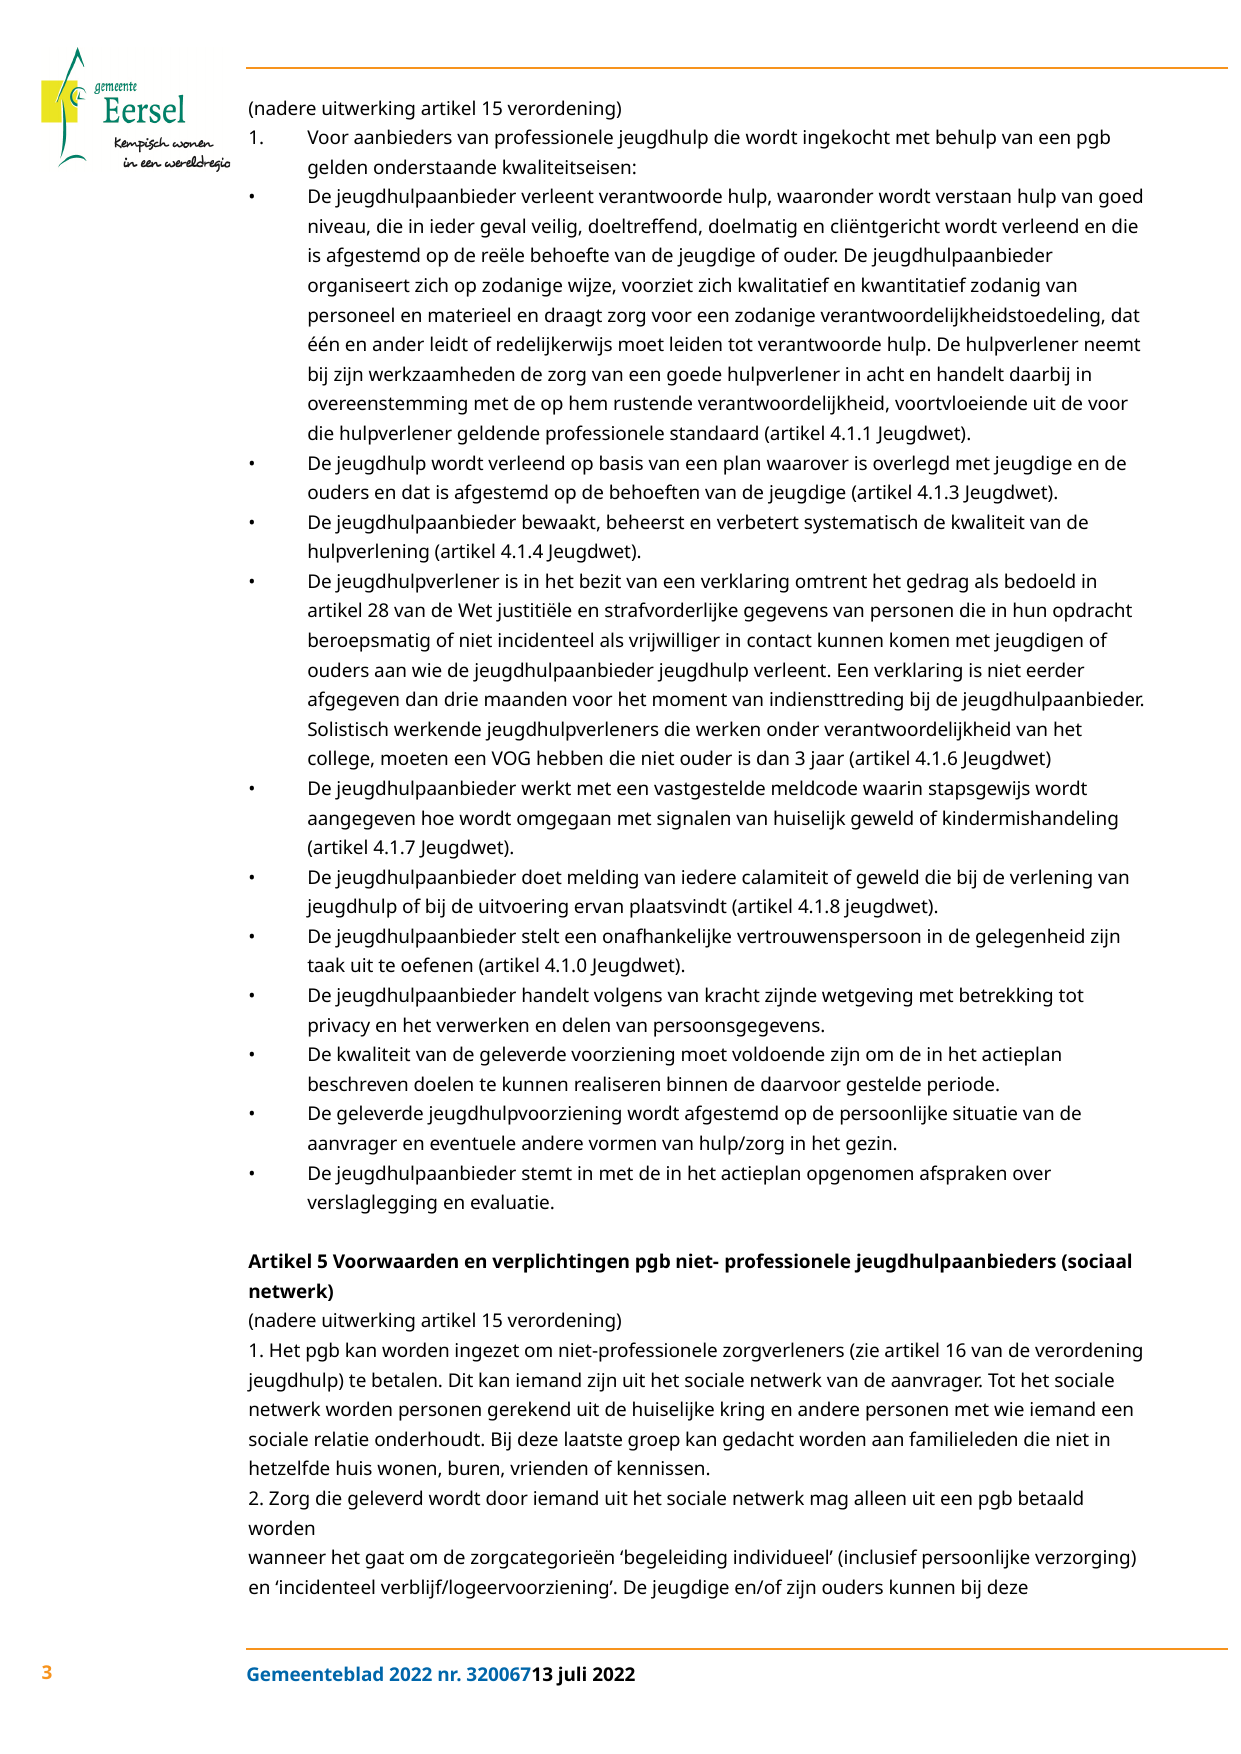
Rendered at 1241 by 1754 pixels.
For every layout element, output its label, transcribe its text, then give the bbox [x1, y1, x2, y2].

text 2. Zorg die geleverd wordt door iemand uit het sociale netwerk mag alleen uit een pgb betaald worden [248, 1485, 1152, 1541]
text Artikel 5 Voorwaarden en verplichtingen pgb niet- professionele jeugdhulpaanbieders (sociaal netwerk) [248, 1248, 1152, 1304]
text (nadere uitwerking artikel 15 verordening) [248, 1308, 1152, 1333]
list De jeugdhulpaanbieder werkt met een vastgestelde meldcode waarin stapsgewijs wordt aangegeven hoe wordt omgegaan met signalen van huiselijk geweld of kindermishandeling (artikel 4.1.7 Jeugdwet). [248, 775, 1152, 860]
list De jeugdhulpaanbieder stemt in met de in het actieplan opgenomen afspraken over verslaglegging en evaluatie. [248, 1160, 1152, 1215]
text 1. Het pgb kan worden ingezet om niet-professionele zorgverleners (zie artikel 16 van de verordening jeugdhulp) te betalen. Dit kan iemand zijn uit het sociale netwerk van de aanvrager. Tot het sociale netwerk worden personen gerekend uit de huiselijke kring en andere personen met wie iemand een sociale relatie onderhoudt. Bij deze laatste groep kan gedacht worden aan familieleden die niet in hetzelfde huis wonen, buren, vrienden of kennissen. [248, 1337, 1152, 1481]
text (nadere uitwerking artikel 15 verordening) [248, 95, 1152, 121]
picture [41, 47, 231, 172]
list De jeugdhulp wordt verleend op basis van een plan waarover is overlegd met jeugdige en de ouders en dat is afgestemd op de behoeften van de jeugdige (artikel 4.1.3 Jeugdwet). [248, 450, 1152, 505]
list De jeugdhulpaanbieder handelt volgens van kracht zijnde wetgeving met betrekking tot privacy en het verwerken en delen van persoonsgegevens. [248, 982, 1152, 1038]
list De jeugdhulpaanbieder verleent verantwoorde hulp, waaronder wordt verstaan hulp van goed niveau, die in ieder geval veilig, doeltreffend, doelmatig en cliëntgericht wordt verleend en die is afgestemd op de reële behoefte van de jeugdige of ouder. De jeugdhulpaanbieder organiseert zich op zodanige wijze, voorziet zich kwalitatief en kwantitatief zodanig van personeel en materieel en draagt zorg voor een zodanige verantwoordelijkheidstoedeling, dat één en ander leidt of redelijkerwijs moet leiden tot verantwoorde hulp. De hulpverlener neemt bij zijn werkzaamheden de zorg van een goede hulpverlener in acht en handelt daarbij in overeenstemming met de op hem rustende verantwoordelijkheid, voortvloeiende uit de voor die hulpverlener geldende professionele standaard (artikel 4.1.1 Jeugdwet). [248, 183, 1152, 446]
list De geleverde jeugdhulpvoorziening wordt afgestemd op de persoonlijke situatie van de aanvrager en eventuele andere vormen van hulp/zorg in het gezin. [248, 1101, 1152, 1156]
list De jeugdhulpaanbieder bewaakt, beheerst en verbetert systematisch de kwaliteit van de hulpverlening (artikel 4.1.4 Jeugdwet). [248, 509, 1152, 564]
list De jeugdhulpaanbieder stelt een onafhankelijke vertrouwenspersoon in de gelegenheid zijn taak uit te oefenen (artikel 4.1.0 Jeugdwet). [248, 923, 1152, 978]
list De jeugdhulpverlener is in het bezit van een verklaring omtrent het gedrag als bedoeld in artikel 28 van de Wet justitiële en strafvorderlijke gegevens van personen die in hun opdracht beroepsmatig of niet incidenteel als vrijwilliger in contact kunnen komen met jeugdigen of ouders aan wie de jeugdhulpaanbieder jeugdhulp verleent. Een verklaring is niet eerder afgegeven dan drie maanden voor het moment van indiensttreding bij de jeugdhulpaanbieder. Solistisch werkende jeugdhulpverleners die werken onder verantwoordelijkheid van het college, moeten een VOG hebben die niet ouder is dan 3 jaar (artikel 4.1.6 Jeugdwet) [248, 568, 1152, 771]
list De kwaliteit van de geleverde voorziening moet voldoende zijn om de in het actieplan beschreven doelen te kunnen realiseren binnen de daarvoor gestelde periode. [248, 1041, 1152, 1097]
list Voor aanbieders van professionele jeugdhulp die wordt ingekocht met behulp van een pgb gelden onderstaande kwaliteitseisen: [248, 124, 1152, 180]
list De jeugdhulpaanbieder doet melding van iedere calamiteit of geweld die bij de verlening van jeugdhulp of bij de uitvoering ervan plaatsvindt (artikel 4.1.8 jeugdwet). [248, 864, 1152, 919]
text wanneer het gaat om de zorgcategorieën ‘begeleiding individueel’ (inclusief persoonlijke verzorging) en ‘incidenteel verblijf/logeervoorziening’. De jeugdige en/of zijn ouders kunnen bij deze [248, 1544, 1152, 1600]
